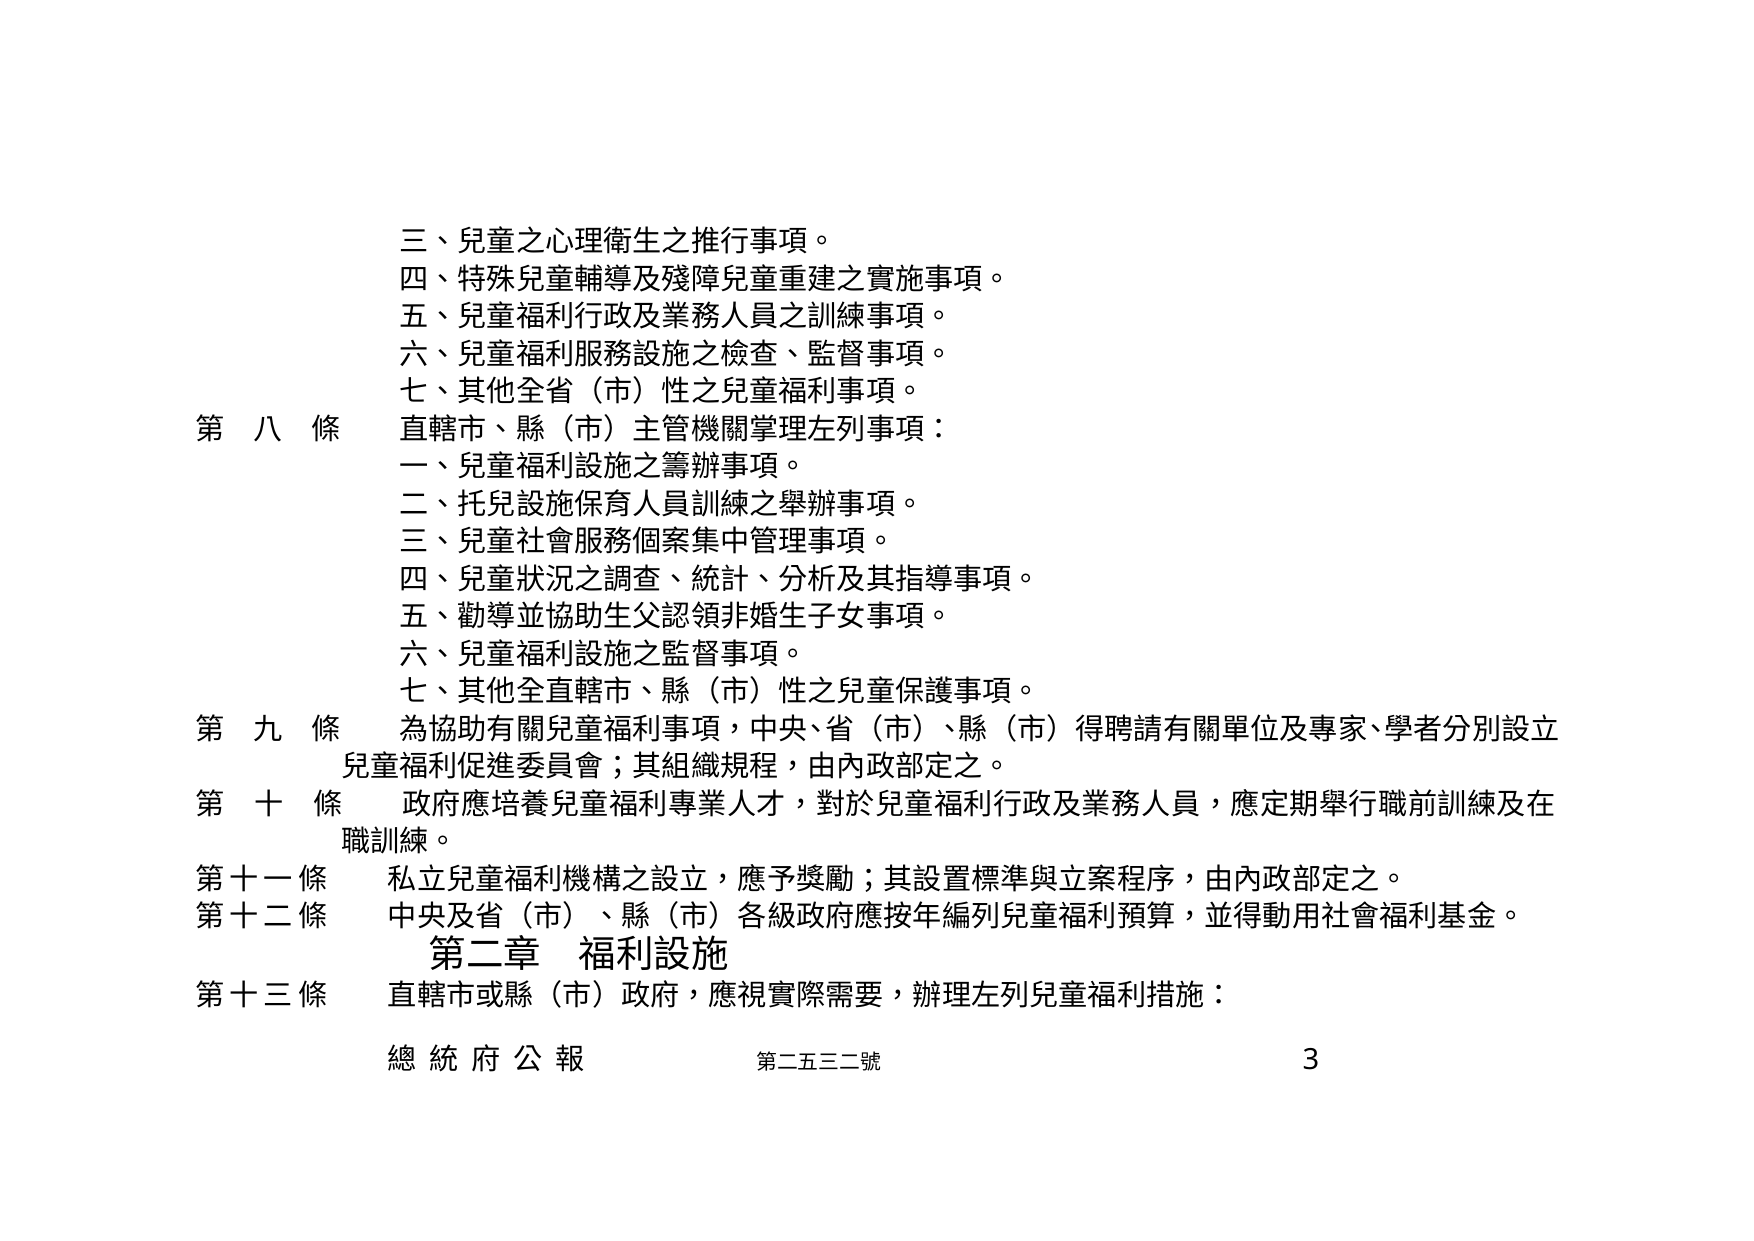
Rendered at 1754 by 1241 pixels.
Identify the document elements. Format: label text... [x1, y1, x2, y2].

text 六、兒童福利服務設施之檢查、監督事項。 [399, 334, 1559, 372]
text 六、兒童福利設施之監督事項。 [399, 634, 1559, 672]
text 二、托兒設施保育人員訓練之舉辦事項。 [399, 484, 1559, 522]
text 四、兒童狀況之調查、統計、分析及其指導事項。 [399, 559, 1559, 597]
text 三、兒童社會服務個案集中管理事項。 [399, 522, 1559, 559]
text 第十二條 中央及省（市）、縣（市）各級政府應按年編列兒童福利預算，並得動用社會福利基金。 [195, 897, 1559, 934]
text 四、特殊兒童輔導及殘障兒童重建之實施事項。 [399, 259, 1559, 297]
text 七、其他全省（市）性之兒童福利事項。 [399, 372, 1559, 409]
text 七、其他全直轄市、縣（市）性之兒童保護事項。 [399, 672, 1559, 709]
text 第 十 條 政府應培養兒童福利專業人才，對於兒童福利行政及業務人員，應定期舉行職前訓練及在職訓練。 [195, 784, 1559, 859]
text 五、兒童福利行政及業務人員之訓練事項。 [399, 297, 1559, 334]
text 五、勸導並協助生父認領非婚生子女事項。 [399, 597, 1559, 634]
text 一、兒童福利設施之籌辦事項。 [399, 447, 1559, 484]
text 第 八 條 直轄市、縣（市）主管機關掌理左列事項： [195, 409, 1559, 447]
text 第十三條 直轄市或縣（市）政府，應視實際需要，辦理左列兒童福利措施： [195, 976, 1559, 1013]
text 第十一條 私立兒童福利機構之設立，應予獎勵；其設置標準與立案程序，由內政部定之。 [195, 859, 1559, 897]
text 三、兒童之心理衛生之推行事項。 [399, 222, 1559, 259]
text 第二章 福利設施 [428, 934, 1559, 976]
text 第 九 條 為協助有關兒童福利事項，中央、省（市）、縣（市）得聘請有關單位及專家、學者分別設立兒童福利促進委員會；其組織規程，由內政部定之。 [195, 709, 1559, 784]
